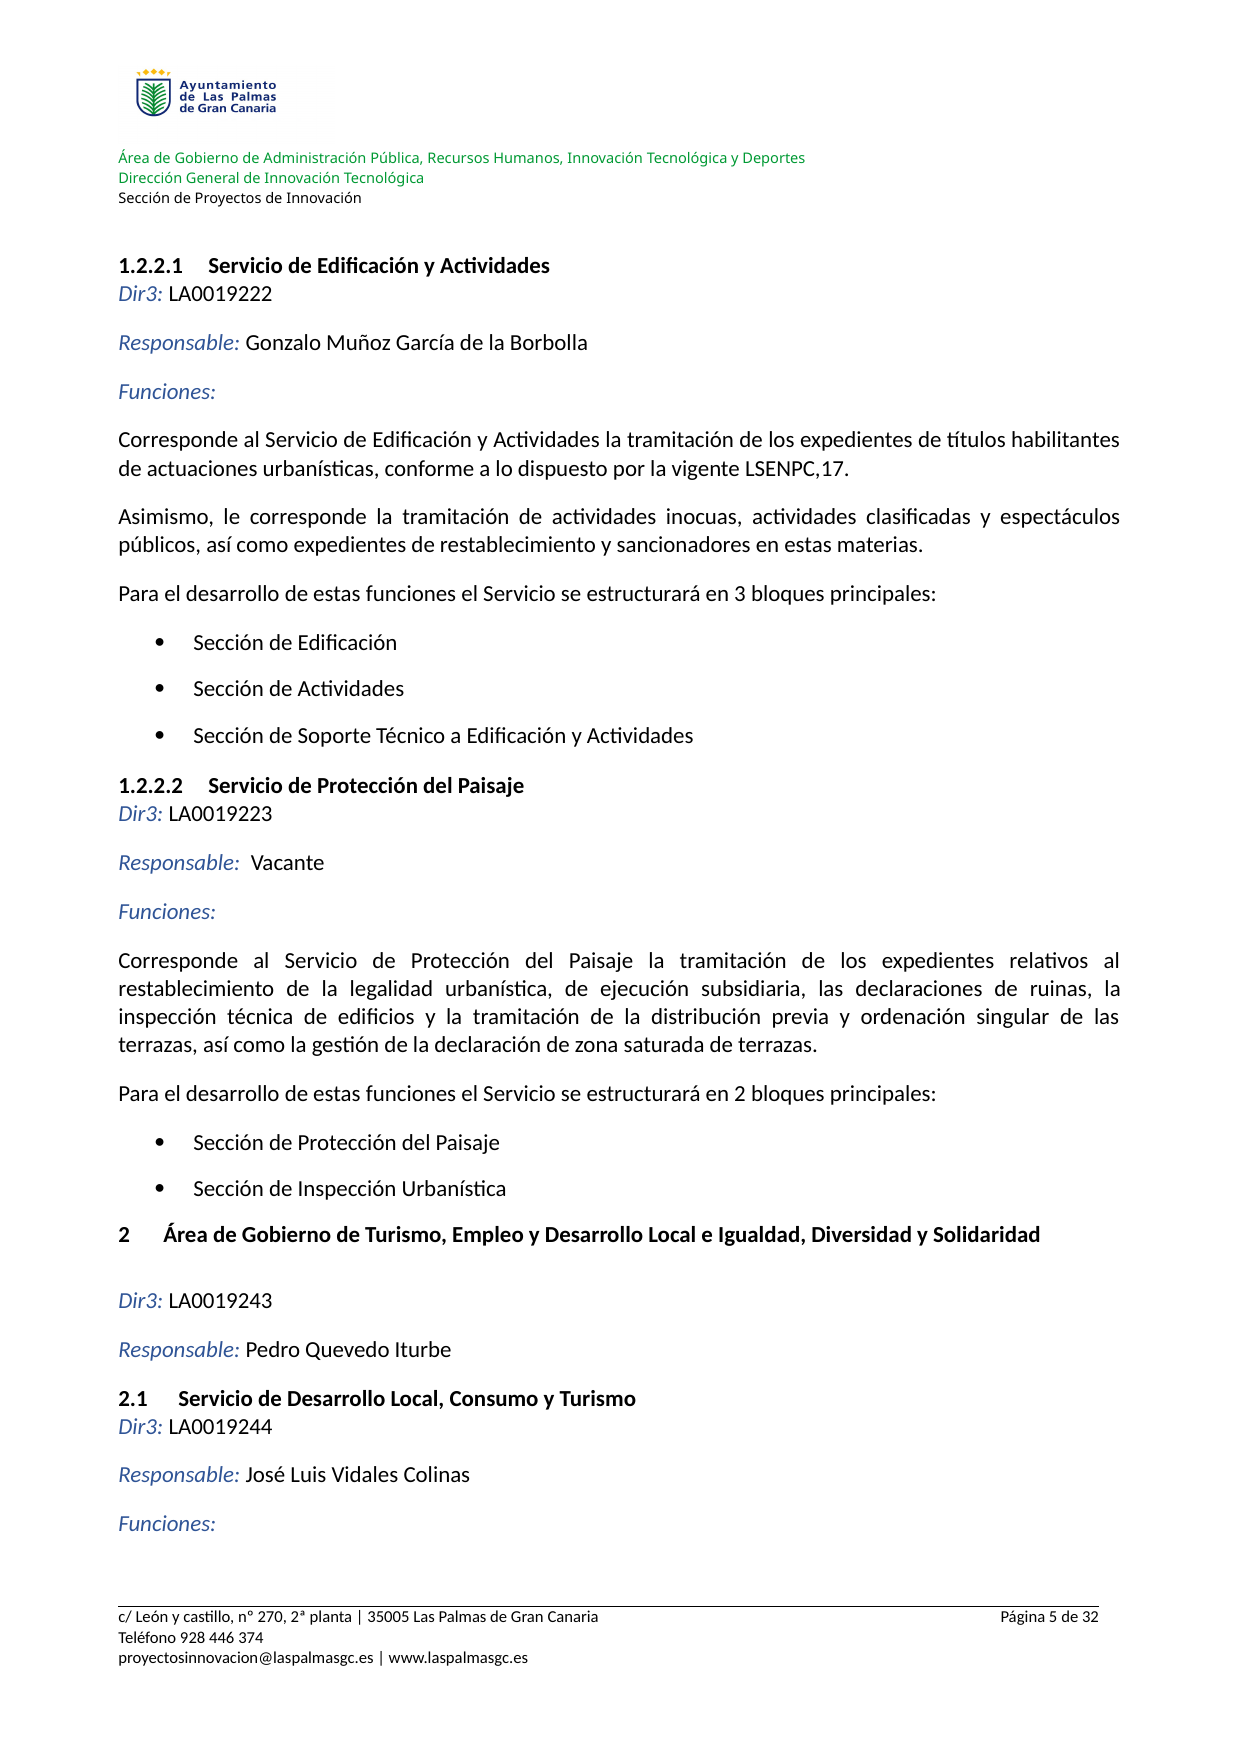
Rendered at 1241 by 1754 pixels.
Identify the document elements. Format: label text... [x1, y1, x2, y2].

text Dir3: LA0019223 [118, 799, 1122, 827]
text Responsable: Vacante [118, 848, 1122, 876]
list Sección de Edificación [156, 628, 1122, 656]
text Corresponde al Servicio de Protección del Paisaje la tramitación de los expedientes relativos al restablecimiento de la legalidad urbanística, de ejecución subsidiaria, las declaraciones de ruinas, la inspección técnica de edificios y la tramitación de la distribución previa y ordenación singular de las terrazas, así como la gestión de la declaración de zona saturada de terrazas. [118, 946, 1122, 1058]
list Sección de Protección del Paisaje [156, 1128, 1122, 1156]
subtitle Servicio de Edificación y Actividades [118, 251, 1122, 279]
text Dir3: LA0019222 [118, 279, 1122, 307]
subtitle Área de Gobierno de Turismo, Empleo y Desarrollo Local e Igualdad, Diversidad y Solidaridad [118, 1221, 1122, 1248]
subtitle Servicio de Protección del Paisaje [118, 771, 1122, 799]
text Responsable: Gonzalo Muñoz García de la Borbolla [118, 328, 1122, 356]
list Sección de Soporte Técnico a Edificación y Actividades [156, 721, 1122, 749]
text Funciones: [118, 1509, 1122, 1537]
text Funciones: [118, 377, 1122, 405]
subtitle Servicio de Desarrollo Local, Consumo y Turismo [118, 1384, 1122, 1412]
text Asimismo, le corresponde la tramitación de actividades inocuas, actividades clasificadas y espectáculos públicos, así como expedientes de restablecimiento y sancionadores en estas materias. [118, 502, 1122, 558]
text Para el desarrollo de estas funciones el Servicio se estructurará en 2 bloques principales: [118, 1079, 1122, 1107]
text Funciones: [118, 897, 1122, 925]
text Dir3: LA0019244 [118, 1412, 1122, 1440]
list Sección de Actividades [156, 674, 1122, 703]
text Corresponde al Servicio de Edificación y Actividades la tramitación de los expedientes de títulos habilitantes de actuaciones urbanísticas, conforme a lo dispuesto por la vigente LSENPC,17. [118, 426, 1122, 482]
text Responsable: José Luis Vidales Colinas [118, 1461, 1122, 1489]
text Dir3: LA0019243 [118, 1286, 1122, 1314]
list Sección de Inspección Urbanística [156, 1174, 1122, 1202]
text Para el desarrollo de estas funciones el Servicio se estructurará en 3 bloques principales: [118, 579, 1122, 607]
text Responsable: Pedro Quevedo Iturbe [118, 1335, 1122, 1363]
